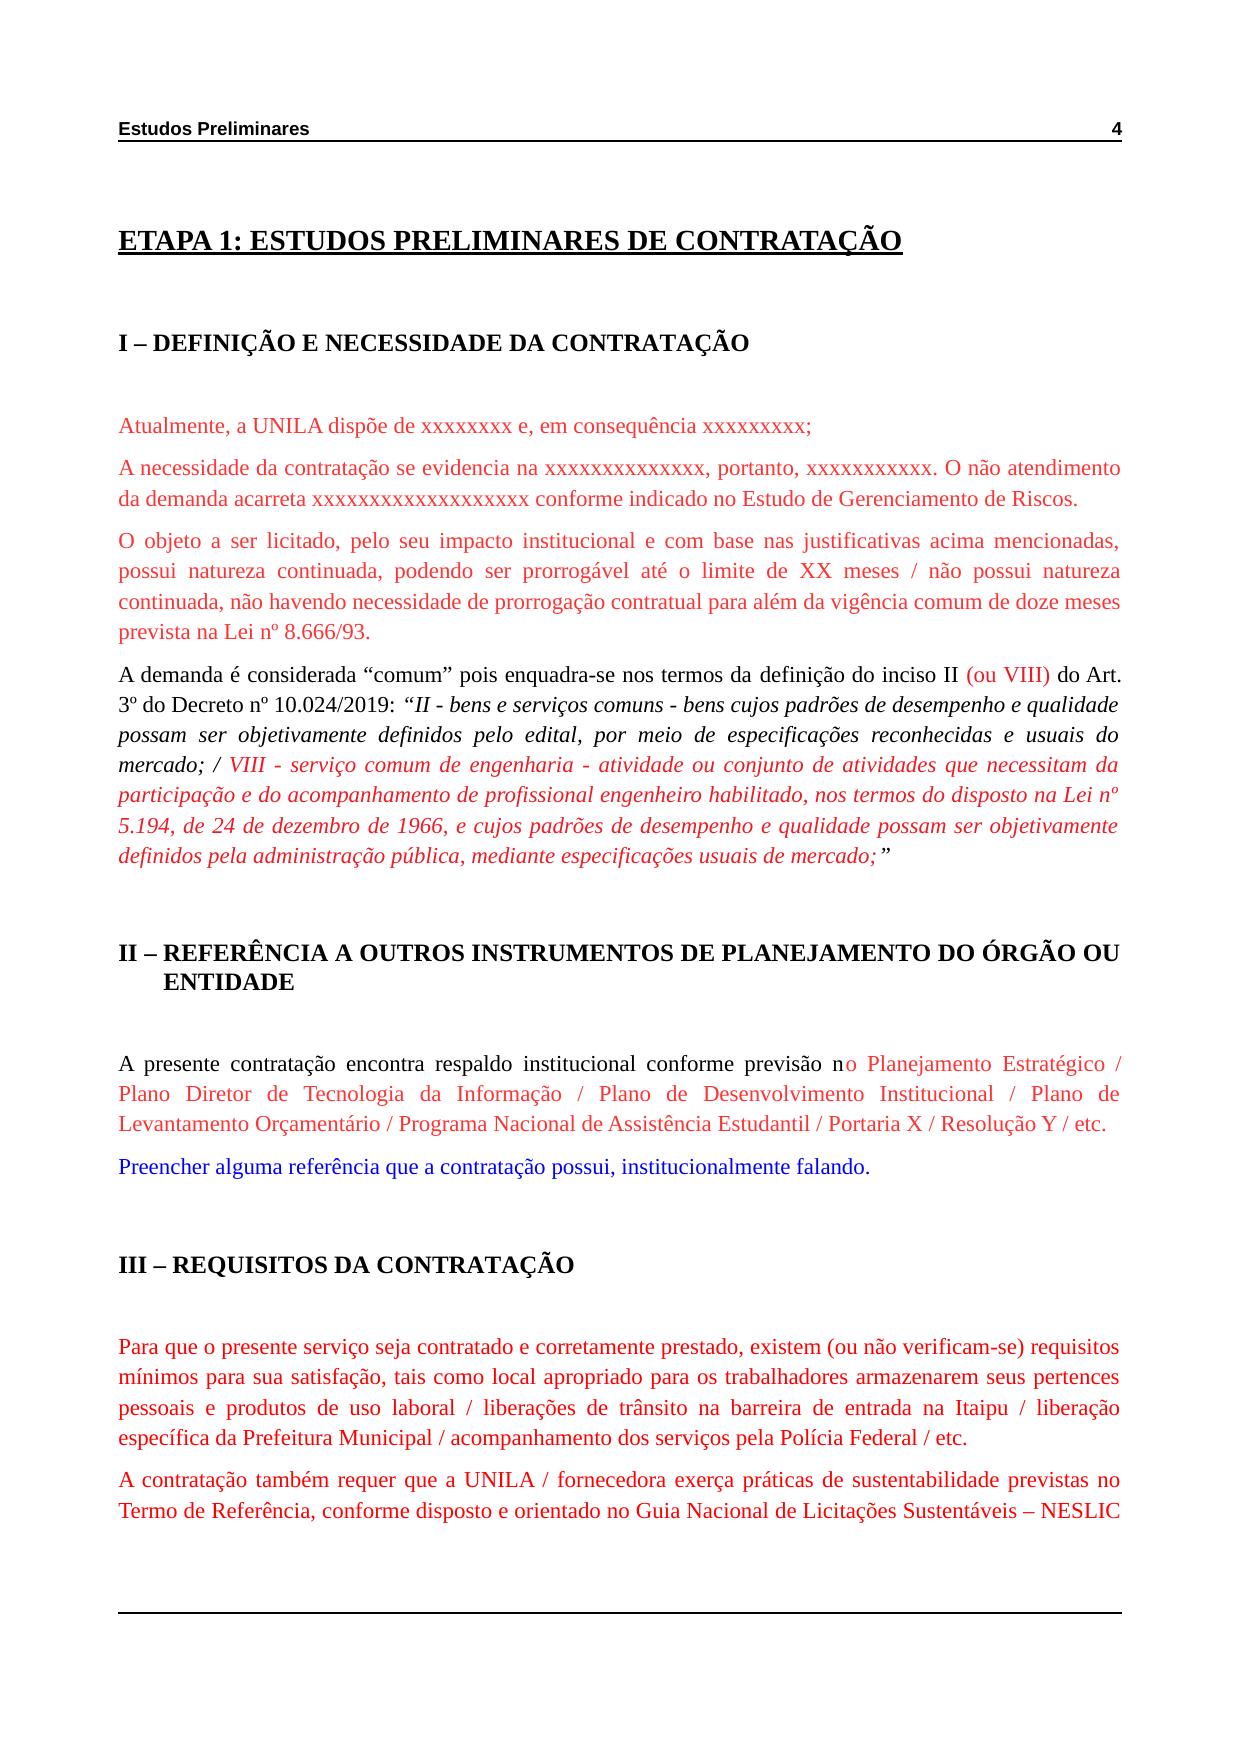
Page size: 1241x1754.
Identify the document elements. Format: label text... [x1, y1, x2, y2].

text Para que o presente serviço seja contratado e corretamente prestado, existem (ou não verificam-se) requisitos mínimos para sua satisfação, tais como local apropriado para os trabalhadores armazenarem seus pertences pessoais e produtos de uso laboral / liberações de trânsito na barreira de entrada na Itaipu / liberação específica da Prefeitura Municipal / acompanhamento dos serviços pela Polícia Federal / etc. [118, 1333, 1122, 1450]
text A contratação também requer que a UNILA / fornecedora exerça práticas de sustentabilidade previstas no Termo de Referência, conforme disposto e orientado no Guia Nacional de Licitações Sustentáveis – NESLIC [118, 1466, 1122, 1523]
subtitle II – REFERÊNCIA A OUTROS INSTRUMENTOS DE PLANEJAMENTO DO ÓRGÃO OU ENTIDADE [118, 938, 1122, 996]
text A presente contratação encontra respaldo institucional conforme previsão no Planejamento Estratégico / Plano Diretor de Tecnologia da Informação / Plano de Desenvolvimento Institucional / Plano de Levantamento Orçamentário / Programa Nacional de Assistência Estudantil / Portaria X / Resolução Y / etc. [118, 1049, 1122, 1136]
text A demanda é considerada “comum” pois enquadra-se nos termos da definição do inciso II (ou VIII) do Art. 3º do Decreto nº 10.024/2019: “II - bens e serviços comuns - bens cujos padrões de desempenho e qualidade possam ser objetivamente definidos pelo edital, por meio de especificações reconhecidas e usuais do mercado; / VIII - serviço comum de engenharia - atividade ou conjunto de atividades que necessitam da participação e do acompanhamento de profissional engenheiro habilitado, nos termos do disposto na Lei nº 5.194, de 24 de dezembro de 1966, e cujos padrões de desempenho e qualidade possam ser objetivamente definidos pela administração pública, mediante especificações usuais de mercado;” [118, 661, 1122, 868]
text Atualmente, a UNILA dispõe de xxxxxxxx e, em consequência xxxxxxxxx; [118, 412, 1122, 438]
text Preencher alguma referência que a contratação possui, institucionalmente falando. [118, 1153, 1122, 1179]
text ETAPA 1: ESTUDOS PRELIMINARES DE CONTRATAÇÃO [118, 223, 1122, 257]
subtitle I – DEFINIÇÃO E NECESSIDADE DA CONTRATAÇÃO [118, 328, 1122, 356]
text O objeto a ser licitado, pelo seu impacto institucional e com base nas justificativas acima mencionadas, possui natureza continuada, podendo ser prorrogável até o limite de XX meses / não possui natureza continuada, não havendo necessidade de prorrogação contratual para além da vigência comum de doze meses prevista na Lei nº 8.666/93. [118, 527, 1122, 644]
subtitle III – REQUISITOS DA CONTRATAÇÃO [118, 1251, 1122, 1279]
text A necessidade da contratação se evidencia na xxxxxxxxxxxxxx, portanto, xxxxxxxxxxx. O não atendimento da demanda acarreta xxxxxxxxxxxxxxxxxxx conforme indicado no Estudo de Gerenciamento de Riscos. [118, 454, 1122, 511]
